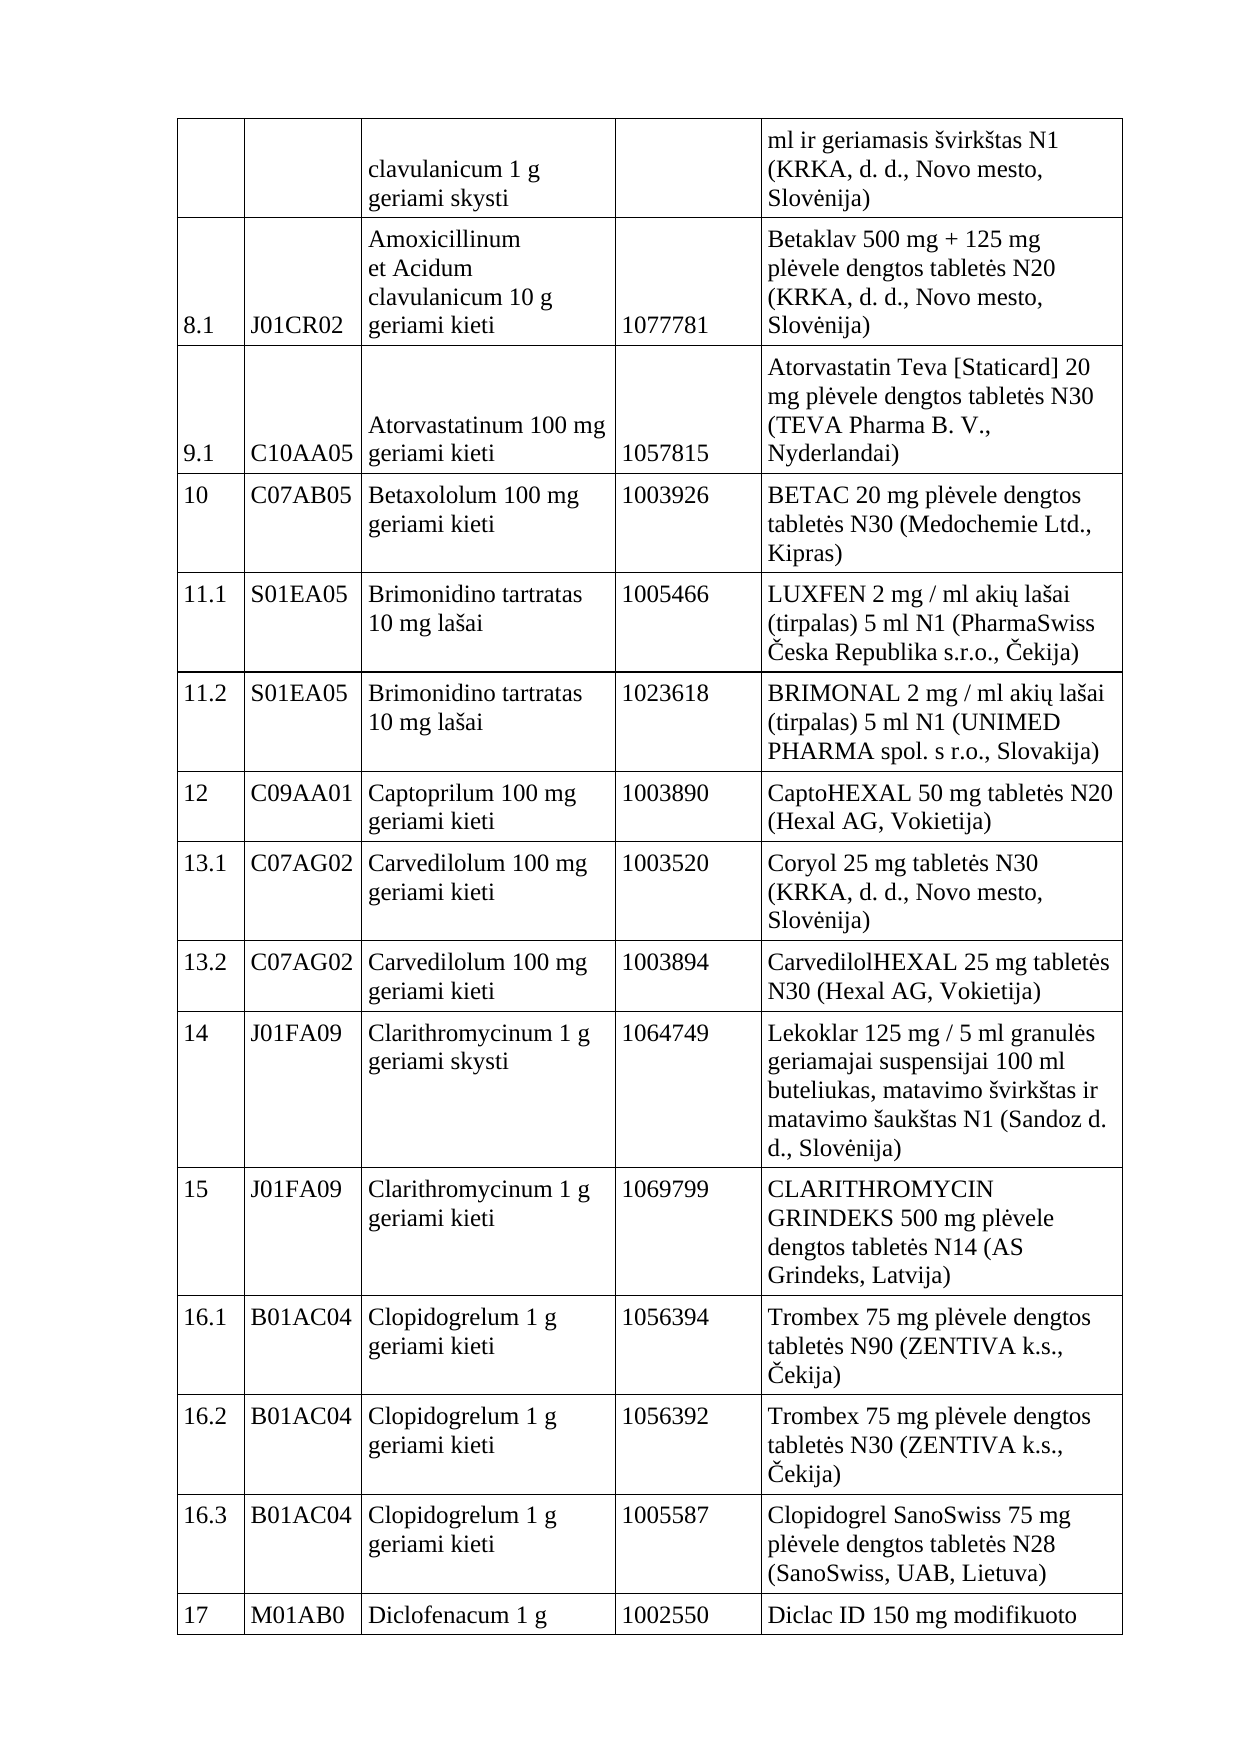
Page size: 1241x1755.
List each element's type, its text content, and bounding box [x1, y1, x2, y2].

table_cell 14 [178, 1012, 244, 1167]
table_cell Atorvastatinum 100 mg geriami kieti [362, 346, 615, 473]
table_cell CaptoHEXAL 50 mg tabletės N20 (Hexal AG, Vokietija) [762, 772, 1122, 841]
table_cell Diclac ID 150 mg modifikuoto [762, 1594, 1122, 1634]
table_cell 11.1 [178, 573, 244, 671]
table_cell Captoprilum 100 mg geriami kieti [362, 772, 615, 841]
table_cell [178, 119, 244, 217]
table_cell Clopidogrel SanoSwiss 75 mg plėvele dengtos tabletės N28 (SanoSwiss, UAB, Lietuva) [762, 1495, 1122, 1593]
table_cell 17 [178, 1594, 244, 1634]
table_cell 1005587 [616, 1495, 761, 1593]
table_cell S01EA05 [245, 573, 361, 671]
table_cell 12 [178, 772, 244, 841]
table_cell 16.3 [178, 1495, 244, 1593]
table_cell Atorvastatin Teva [Staticard] 20 mg plėvele dengtos tabletės N30 (TEVA Pharma B. V., Nyderlandai) [762, 346, 1122, 473]
table_cell 16.1 [178, 1296, 244, 1394]
table_cell B01AC04 [245, 1395, 361, 1493]
table_cell 13.1 [178, 842, 244, 940]
table_cell 1002550 [616, 1594, 761, 1634]
table_cell Amoxicillinum et Acidum clavulanicum 10 g geriami kieti [362, 218, 615, 345]
table_cell [245, 119, 361, 217]
table_cell BETAC 20 mg plėvele dengtos tabletės N30 (Medochemie Ltd., Kipras) [762, 474, 1122, 572]
table_cell Clopidogrelum 1 g geriami kieti [362, 1395, 615, 1493]
table_cell 13.2 [178, 941, 244, 1011]
table_cell Clarithromycinum 1 g geriami kieti [362, 1168, 615, 1295]
table_cell 8.1 [178, 218, 244, 345]
table_cell 1003520 [616, 842, 761, 940]
table_cell 10 [178, 474, 244, 572]
table_cell C07AG02 [245, 941, 361, 1011]
table_cell Lekoklar 125 mg / 5 ml granulės geriamajai suspensijai 100 ml buteliukas, matavimo švirkštas ir matavimo šaukštas N1 (Sandoz d. d., Slovėnija) [762, 1012, 1122, 1167]
table_cell CLARITHROMYCIN GRINDEKS 500 mg plėvele dengtos tabletės N14 (AS Grindeks, Latvija) [762, 1168, 1122, 1295]
table_cell 1005466 [616, 573, 761, 671]
table_cell CarvedilolHEXAL 25 mg tabletės N30 (Hexal AG, Vokietija) [762, 941, 1122, 1011]
table_cell Trombex 75 mg plėvele dengtos tabletės N30 (ZENTIVA k.s., Čekija) [762, 1395, 1122, 1493]
table_cell Clarithromycinum 1 g geriami skysti [362, 1012, 615, 1167]
table_cell J01FA09 [245, 1012, 361, 1167]
table_cell 1023618 [616, 673, 761, 771]
table_cell J01FA09 [245, 1168, 361, 1295]
table_cell C09AA01 [245, 772, 361, 841]
table_cell LUXFEN 2 mg / ml akių lašai (tirpalas) 5 ml N1 (PharmaSwiss Česka Republika s.r.o., Čekija) [762, 573, 1122, 671]
table_cell C07AG02 [245, 842, 361, 940]
table_cell Diclofenacum 1 g [362, 1594, 615, 1634]
table_cell 16.2 [178, 1395, 244, 1493]
table_cell C10AA05 [245, 346, 361, 473]
table_cell 11.2 [178, 673, 244, 771]
table_cell Clopidogrelum 1 g geriami kieti [362, 1495, 615, 1593]
table_cell Brimonidino tartratas 10 mg lašai [362, 673, 615, 771]
table_cell Brimonidino tartratas 10 mg lašai [362, 573, 615, 671]
table_cell Carvedilolum 100 mg geriami kieti [362, 842, 615, 940]
table_cell Trombex 75 mg plėvele dengtos tabletės N90 (ZENTIVA k.s., Čekija) [762, 1296, 1122, 1394]
table_cell 1056394 [616, 1296, 761, 1394]
table_cell 1003894 [616, 941, 761, 1011]
table_cell B01AC04 [245, 1296, 361, 1394]
table_cell S01EA05 [245, 673, 361, 771]
table_cell 15 [178, 1168, 244, 1295]
table_cell 1003926 [616, 474, 761, 572]
table_cell 1077781 [616, 218, 761, 345]
table_cell 1003890 [616, 772, 761, 841]
table_cell 1064749 [616, 1012, 761, 1167]
table_cell Carvedilolum 100 mg geriami kieti [362, 941, 615, 1011]
table_cell M01AB0 [245, 1594, 361, 1634]
table_cell Clopidogrelum 1 g geriami kieti [362, 1296, 615, 1394]
table_cell clavulanicum 1 g geriami skysti [362, 119, 615, 217]
table_cell C07AB05 [245, 474, 361, 572]
table_cell 1057815 [616, 346, 761, 473]
table_cell B01AC04 [245, 1495, 361, 1593]
table_cell Betaxololum 100 mg geriami kieti [362, 474, 615, 572]
table_cell J01CR02 [245, 218, 361, 345]
table_cell BRIMONAL 2 mg / ml akių lašai (tirpalas) 5 ml N1 (UNIMED PHARMA spol. s r.o., Slovakija) [762, 673, 1122, 771]
table_cell 9.1 [178, 346, 244, 473]
table_cell 1069799 [616, 1168, 761, 1295]
table_cell Coryol 25 mg tabletės N30 (KRKA, d. d., Novo mesto, Slovėnija) [762, 842, 1122, 940]
table_cell ml ir geriamasis švirkštas N1 (KRKA, d. d., Novo mesto, Slovėnija) [762, 119, 1122, 217]
table_cell Betaklav 500 mg + 125 mg plėvele dengtos tabletės N20 (KRKA, d. d., Novo mesto, Slovėnija) [762, 218, 1122, 345]
table_cell 1056392 [616, 1395, 761, 1493]
table_cell [616, 119, 761, 217]
